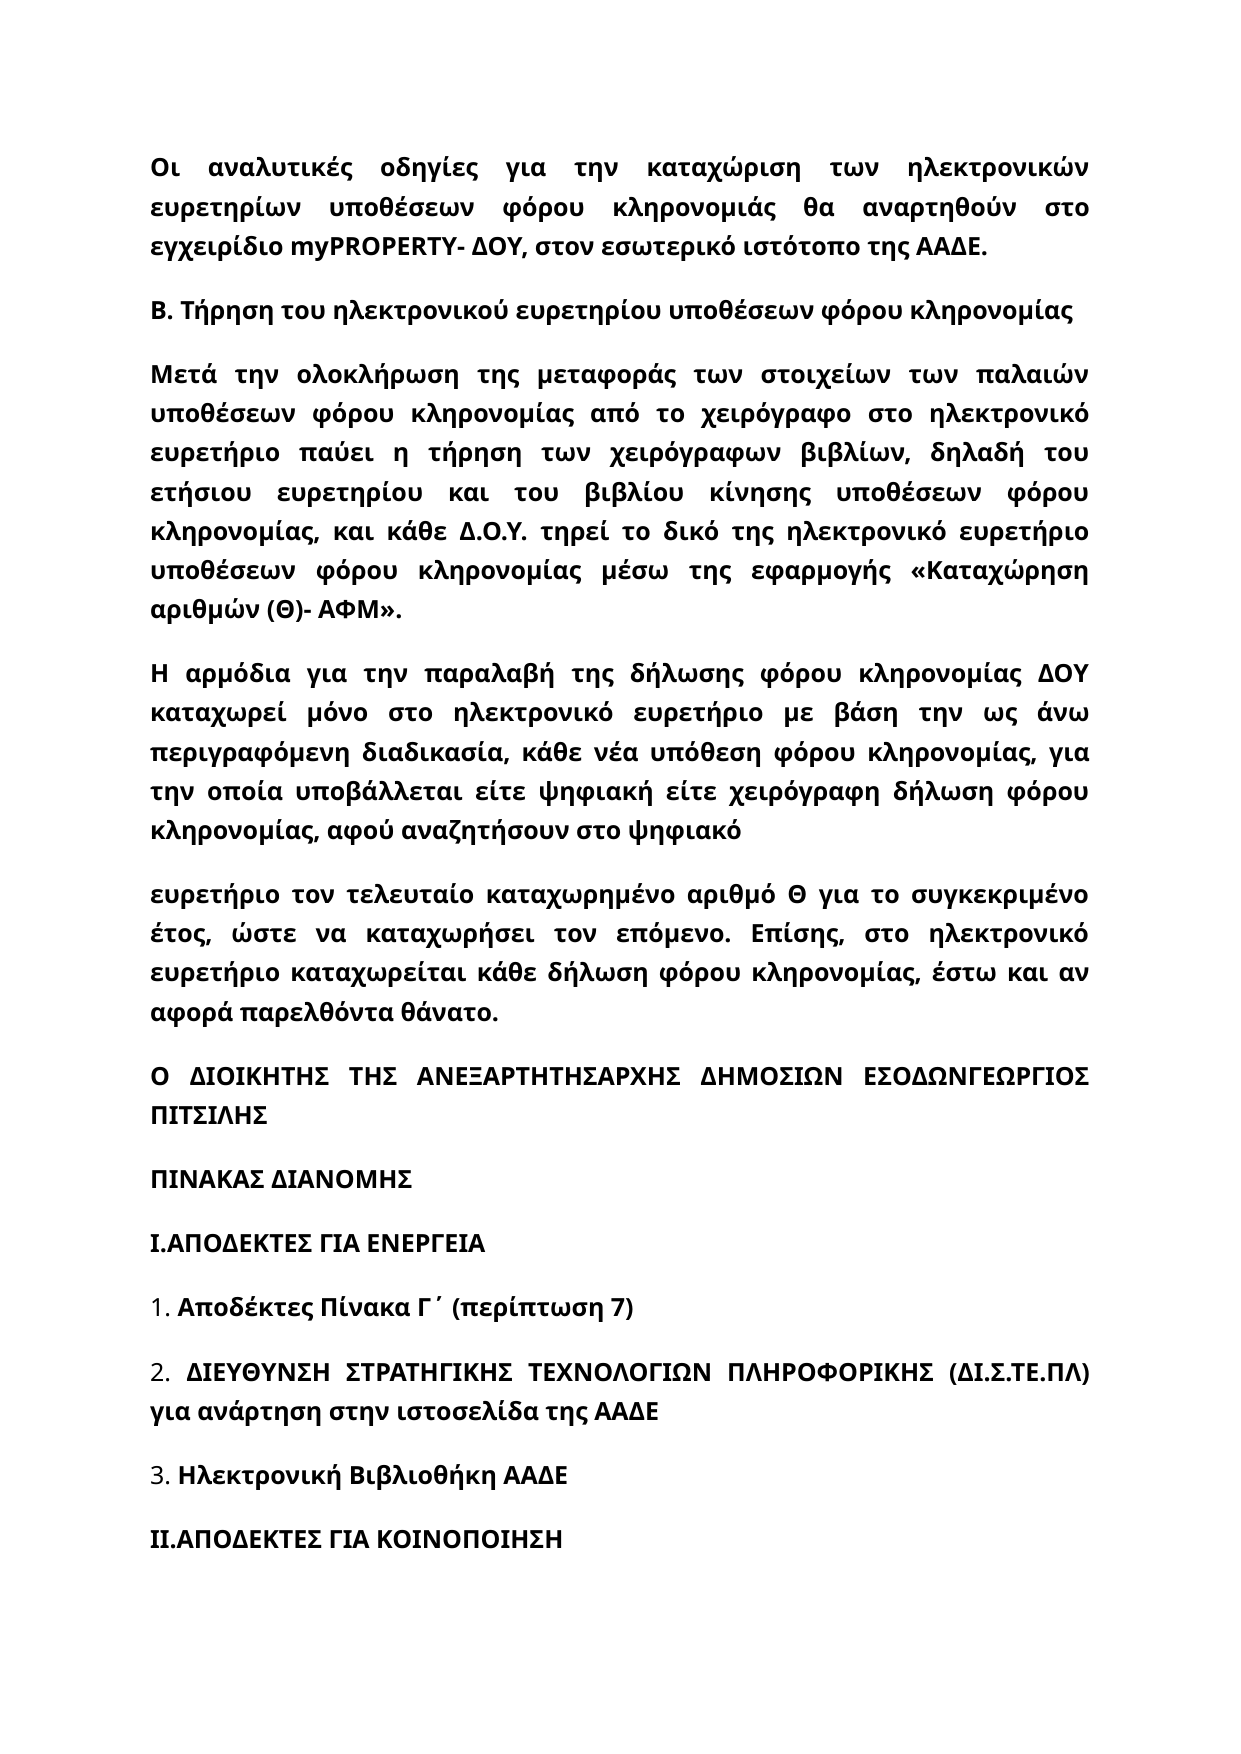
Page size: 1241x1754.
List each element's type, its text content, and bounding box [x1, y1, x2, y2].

text Οι αναλυτικές οδηγίες για την καταχώριση των ηλεκτρονικών ευρετηρίων υποθέσεων φόρου κληρονομιάς θα αναρτηθούν στο εγχειρίδιο myPROPERTY- ΔΟΥ, στον εσωτερικό ιστότοπο της ΑΑΔΕ. [150, 150, 1090, 262]
text ΙΙ.ΑΠΟΔΕΚΤΕΣ ΓΙΑ ΚΟΙΝΟΠΟΙΗΣΗ [150, 1522, 1090, 1556]
text 1. Αποδέκτες Πίνακα Γ΄ (περίπτωση 7) [150, 1290, 1090, 1324]
text 3. Ηλεκτρονική Βιβλιοθήκη ΑΑΔΕ [150, 1457, 1090, 1492]
text ΠΙΝΑΚΑΣ ΔΙΑΝΟΜΗΣ [150, 1162, 1090, 1196]
text Ι.ΑΠΟΔΕΚΤΕΣ ΓΙΑ ΕΝΕΡΓΕΙΑ [150, 1226, 1090, 1260]
text Ο ΔΙΟΙΚΗΤΗΣ ΤΗΣ ΑΝΕΞΑΡΤΗΤΗΣΑΡΧΗΣ ΔΗΜΟΣΙΩΝ ΕΣΟΔΩΝΓΕΩΡΓΙΟΣ ΠΙΤΣΙΛΗΣ [150, 1058, 1090, 1132]
text Β. Τήρηση του ηλεκτρονικού ευρετηρίου υποθέσεων φόρου κληρονομίας [150, 292, 1090, 327]
text ευρετήριο τον τελευταίο καταχωρημένο αριθμό Θ για το συγκεκριμένο έτος, ώστε να καταχωρήσει τον επόμενο. Επίσης, στο ηλεκτρονικό ευρετήριο καταχωρείται κάθε δήλωση φόρου κληρονομίας, έστω και αν αφορά παρελθόντα θάνατο. [150, 877, 1090, 1028]
text Μετά την ολοκλήρωση της μεταφοράς των στοιχείων των παλαιών υποθέσεων φόρου κληρονομίας από το χειρόγραφο στο ηλεκτρονικό ευρετήριο παύει η τήρηση των χειρόγραφων βιβλίων, δηλαδή του ετήσιου ευρετηρίου και του βιβλίου κίνησης υποθέσεων φόρου κληρονομίας, και κάθε Δ.Ο.Υ. τηρεί το δικό της ηλεκτρονικό ευρετήριο υποθέσεων φόρου κληρονομίας μέσω της εφαρμογής «Καταχώρηση αριθμών (Θ)- ΑΦΜ». [150, 357, 1090, 626]
text Η αρμόδια για την παραλαβή της δήλωσης φόρου κληρονομίας ΔΟΥ καταχωρεί μόνο στο ηλεκτρονικό ευρετήριο με βάση την ως άνω περιγραφόμενη διαδικασία, κάθε νέα υπόθεση φόρου κληρονομίας, για την οποία υποβάλλεται είτε ψηφιακή είτε χειρόγραφη δήλωση φόρου κληρονομίας, αφού αναζητήσουν στο ψηφιακό [150, 656, 1090, 847]
text 2. ΔΙΕΥΘΥΝΣΗ ΣΤΡΑΤΗΓΙΚΗΣ ΤΕΧΝΟΛΟΓΙΩΝ ΠΛΗΡΟΦΟΡΙΚΗΣ (ΔΙ.Σ.ΤΕ.ΠΛ) για ανάρτηση στην ιστοσελίδα της ΑΑΔΕ [150, 1354, 1090, 1427]
